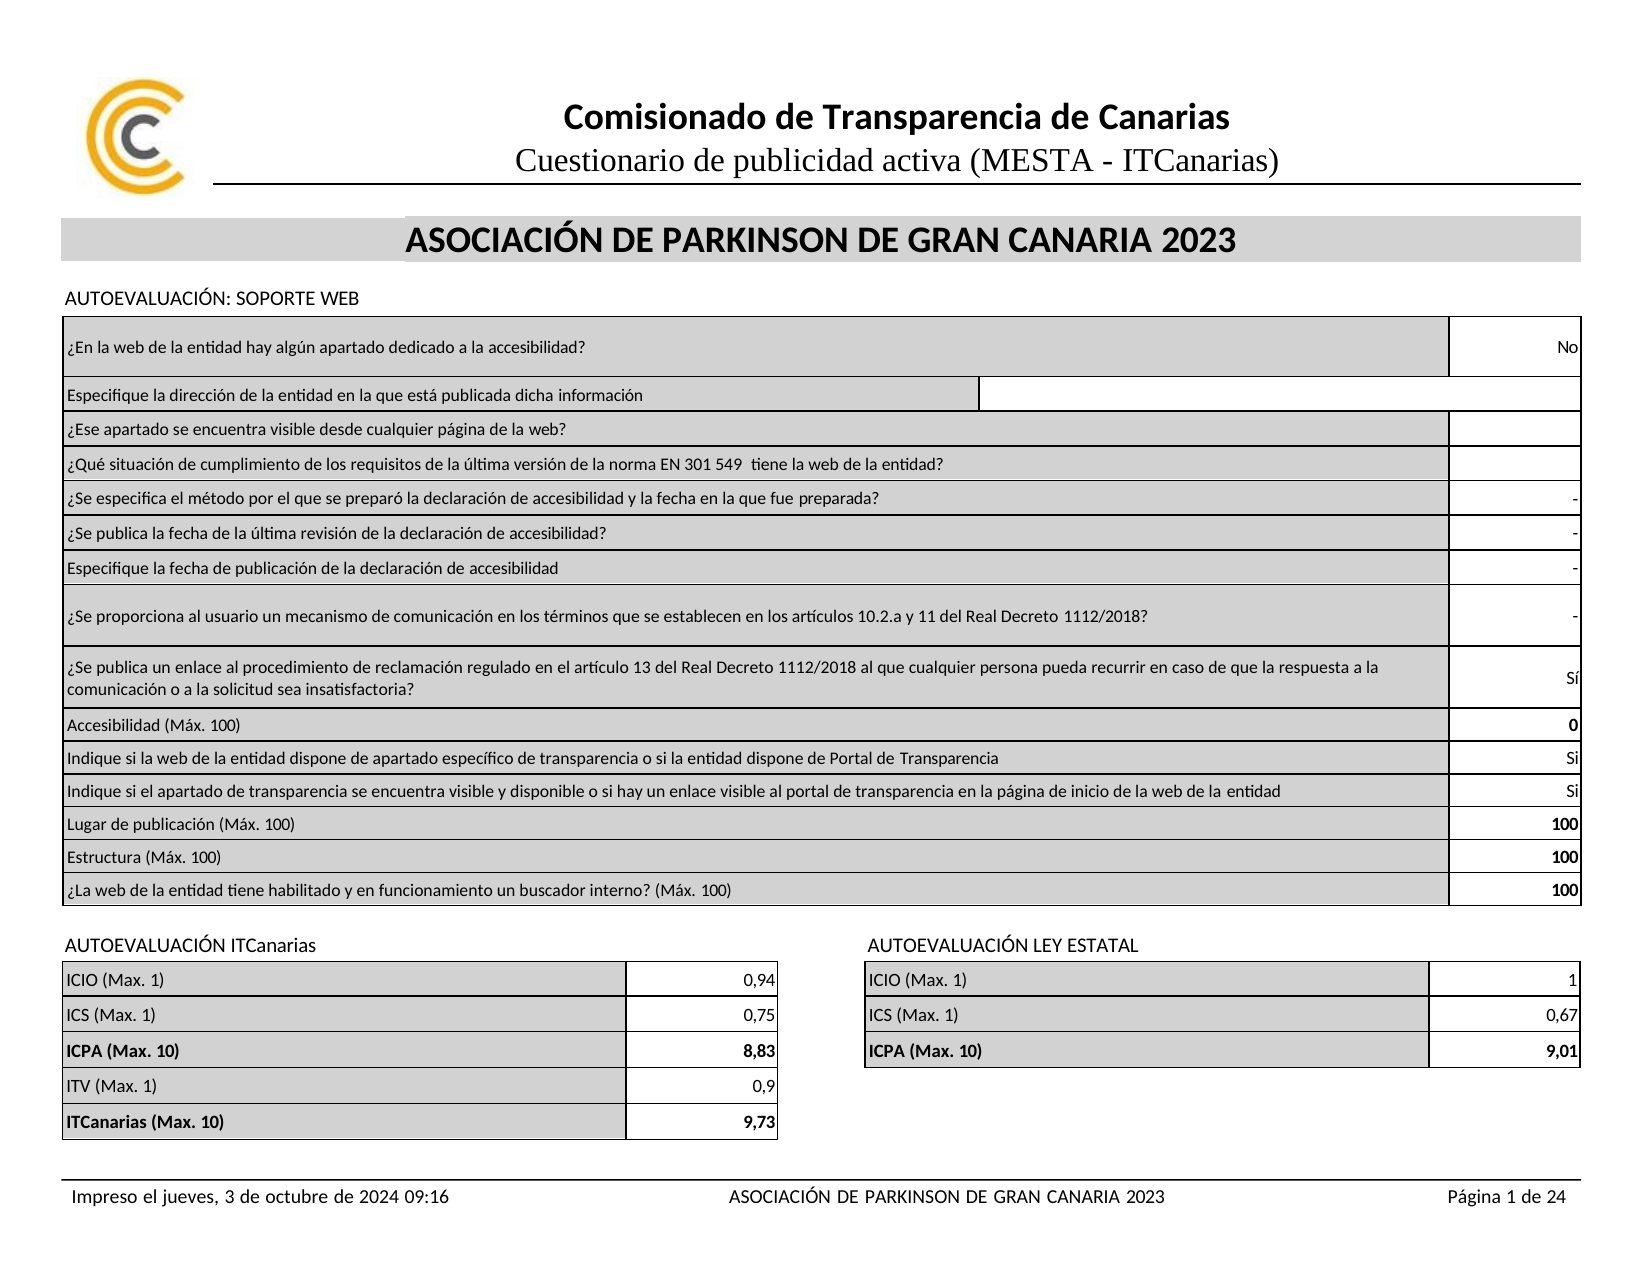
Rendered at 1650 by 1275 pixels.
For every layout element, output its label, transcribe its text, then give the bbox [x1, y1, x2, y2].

table_cell 0,9 [627, 1068, 777, 1103]
table_cell Indique si la web de la entidad dispone de apartado específico de transparencia o si la entidad dispone de Portal de Transparencia [64, 742, 1448, 773]
table_cell Estructura (Máx. 100) [64, 840, 1448, 872]
table_cell - [1450, 551, 1580, 583]
table_cell Lugar de publicación (Máx. 100) [64, 807, 1448, 839]
table_cell [1450, 412, 1580, 445]
table_cell Especifique la fecha de publicación de la declaración de accesibilidad [64, 551, 1448, 583]
text [61, 1140, 778, 1148]
table_cell Si [1450, 775, 1580, 806]
table_cell 0,67 [1430, 997, 1579, 1031]
table_header No [1450, 317, 1580, 376]
table_cell ICPA (Max. 10) [866, 1032, 1428, 1067]
table_cell ¿La web de la entidad tiene habilitado y en funcionamiento un buscador interno? (Máx. 100) [64, 873, 1448, 904]
text AUTOEVALUACIÓN: SOPORTE WEB [64, 286, 1612, 311]
table_cell Especifique la dirección de la entidad en la que está publicada dicha información [64, 377, 978, 410]
table_cell ¿Qué situación de cumplimiento de los requisitos de la última versión de la norma EN 301 549 tiene la web de la entidad? [64, 447, 1448, 479]
table_header 0,94 [627, 962, 777, 995]
text AUTOEVALUACIÓN ITCanarias AUTOEVALUACIÓN LEY ESTATAL [64, 932, 1612, 957]
text [864, 1068, 1581, 1073]
table_cell ICS (Max. 1) [63, 997, 625, 1031]
table_header ¿En la web de la entidad hay algún apartado dedicado a la accesibilidad? [64, 317, 1448, 376]
table_cell 100 [1450, 873, 1580, 904]
table_cell ITV (Max. 1) [63, 1068, 625, 1103]
table_cell ICPA (Max. 10) [63, 1032, 625, 1067]
table_cell 0,75 [627, 997, 777, 1031]
text ASOCIACIÓN DE PARKINSON DE GRAN CANARIA 2023 [61, 216, 1612, 262]
table_cell 100 [1450, 807, 1580, 839]
table_cell ¿Se proporciona al usuario un mecanismo de comunicación en los términos que se establecen en los artículos 10.2.a y 11 del Real Decreto 1112/2018? [64, 585, 1448, 645]
table_cell - [1450, 516, 1580, 549]
table_cell 0 [1450, 709, 1580, 740]
table_cell ¿Se especifica el método por el que se preparó la declaración de accesibilidad y la fecha en la que fue preparada? [64, 481, 1448, 514]
table_cell Si [1450, 742, 1580, 773]
table_cell ¿Se publica un enlace al procedimiento de reclamación regulado en el artículo 13 del Real Decreto 1112/2018 al que cualquier persona pueda recurrir en caso de que la respuesta a la comunicación o a la solicitud sea insatisfactoria? [64, 647, 1448, 707]
table_cell ICS (Max. 1) [866, 997, 1428, 1031]
table_cell - [1450, 585, 1580, 645]
table_cell 9,01 [1430, 1032, 1579, 1067]
table_cell - [1450, 481, 1580, 514]
table_cell Accesibilidad (Máx. 100) [64, 709, 1448, 740]
table_header 1 [1430, 962, 1579, 995]
table_cell [1450, 447, 1580, 479]
table_header ICIO (Max. 1) [866, 962, 1428, 995]
table_cell [1449, 377, 1580, 410]
table_cell ITCanarias (Max. 10) [63, 1104, 625, 1138]
table_cell 8,83 [627, 1032, 777, 1067]
table_cell Sí [1450, 647, 1580, 707]
table_cell 100 [1450, 840, 1580, 872]
table_cell Indique si el apartado de transparencia se encuentra visible y disponible o si hay un enlace visible al portal de transparencia en la página de inicio de la web de la entidad [64, 775, 1448, 806]
table_cell ¿Ese apartado se encuentra visible desde cualquier página de la web? [64, 412, 1448, 445]
table_header ICIO (Max. 1) [63, 962, 625, 995]
table_cell 9,73 [627, 1104, 777, 1138]
table_cell ¿Se publica la fecha de la última revisión de la declaración de accesibilidad? [64, 516, 1448, 549]
table_cell [980, 377, 1449, 410]
